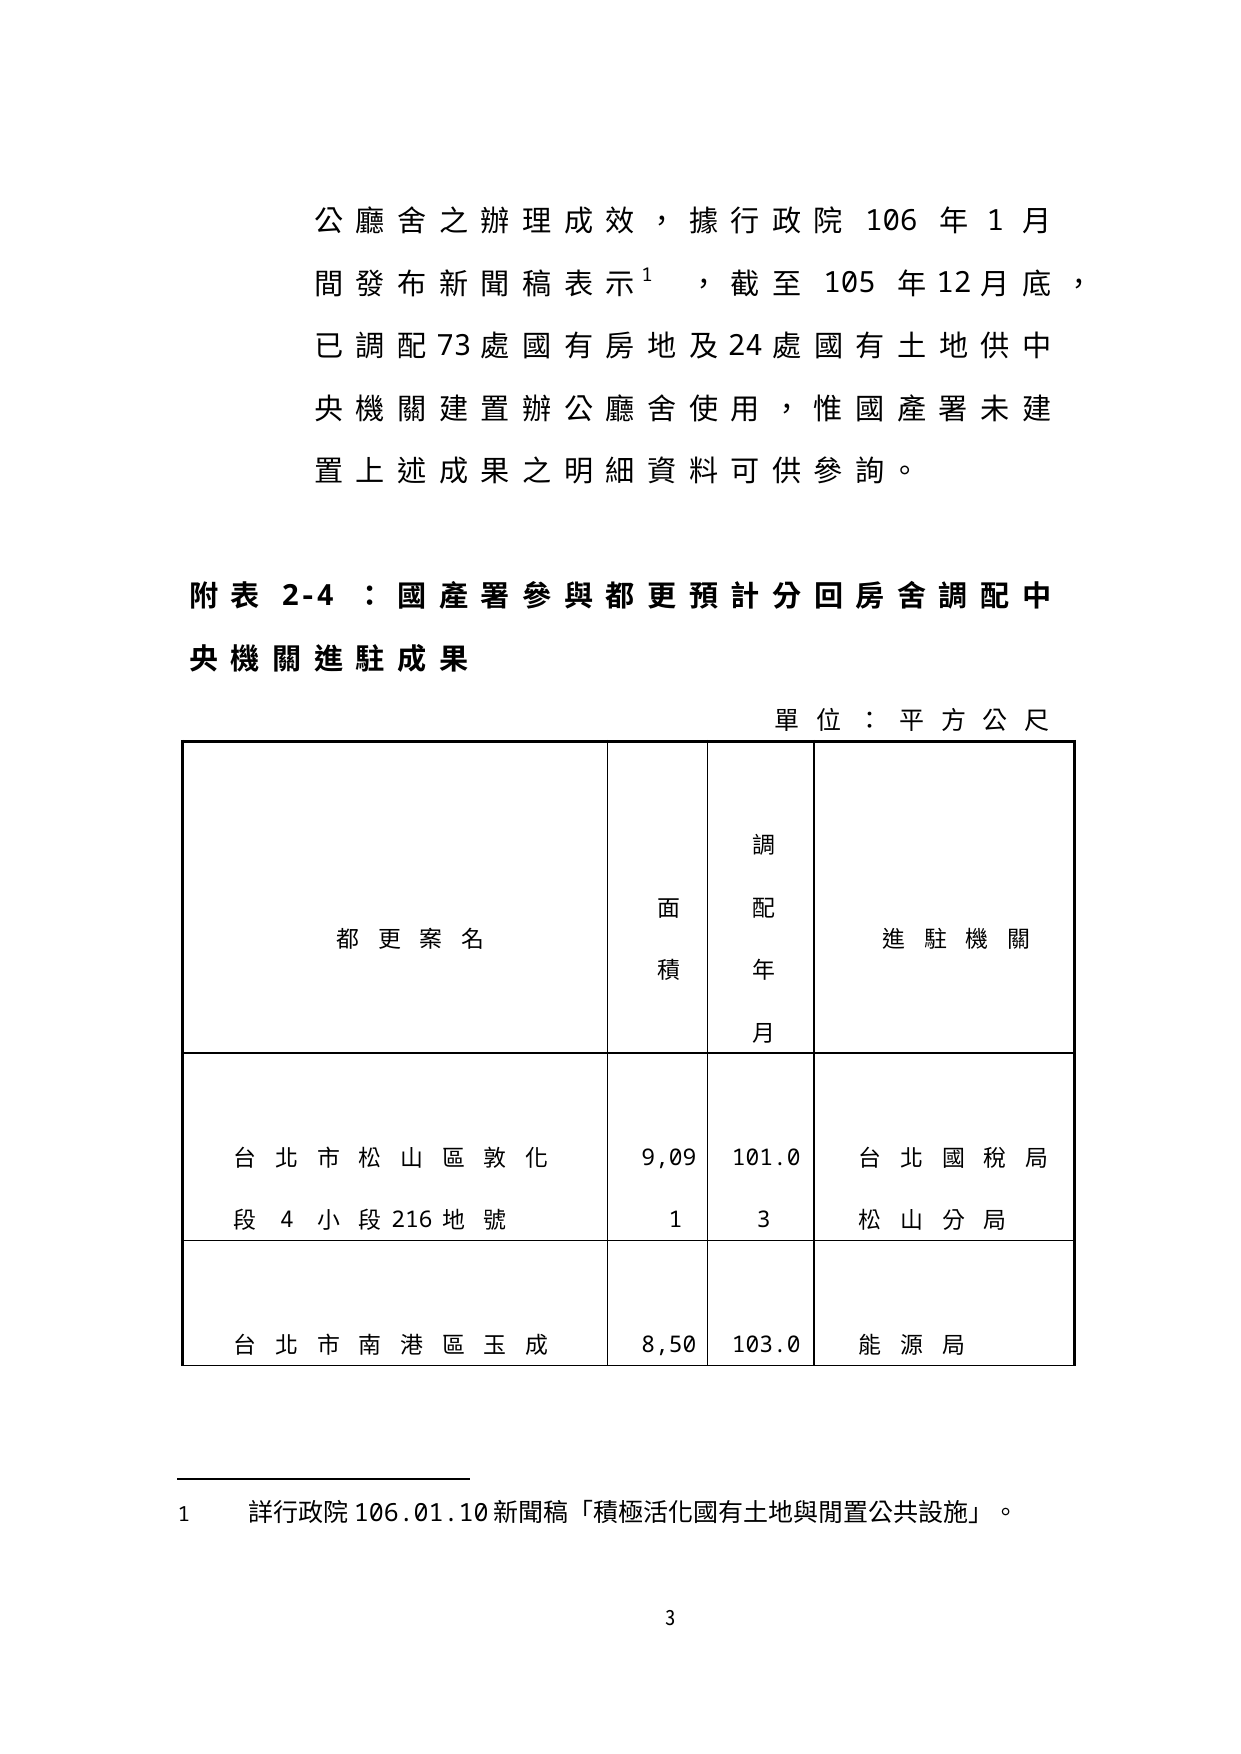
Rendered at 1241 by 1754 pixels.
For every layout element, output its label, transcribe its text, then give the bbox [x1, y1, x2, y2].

table_header 面積 [608, 743, 707, 1052]
table_cell 8,50 [608, 1241, 707, 1365]
table_cell 台北市南港區玉成 [184, 1241, 607, 1365]
table_cell 能源局 [815, 1241, 1073, 1365]
text 然國產署辦理中央機關辦公廳舍之調配，未訂有標準作業流程及完整統計資料，其中租用辦公廳舍之調查，近年僅於98年度、103年度、105年度及106年度辦理，並未每年度均辦理調查。至調配中央機關辦公廳舍之辦理成效，據行政院106年1月間發布新聞稿表示，截至105年12月底，已調配73處國有房地及24處國有土地供中央機關建置辦公廳舍使用，惟國產署未建置上述成果之明細資料可供參詢。 [271, 177, 1058, 490]
text 單位：平方公尺 [183, 677, 1058, 740]
text 附表2-4：國產署參與都更預計分回房舍調配中央機關進駐成果 [183, 552, 1058, 677]
text 詳行政院106.01.10新聞稿「積極活化國有土地與閒置公共設施」。 [177, 1479, 1063, 1532]
table_cell 台北國稅局松山分局 [815, 1054, 1073, 1240]
table_header 都更案名 [184, 743, 607, 1052]
table_cell 103.0 [708, 1241, 813, 1365]
table_cell 9,091 [608, 1054, 707, 1240]
table_header 進駐機關 [815, 743, 1073, 1052]
table_header 調配 年月 [708, 743, 813, 1052]
table_cell 101.03 [708, 1054, 813, 1240]
table_cell 台北市松山區敦化段4小段216地號 [184, 1054, 607, 1240]
